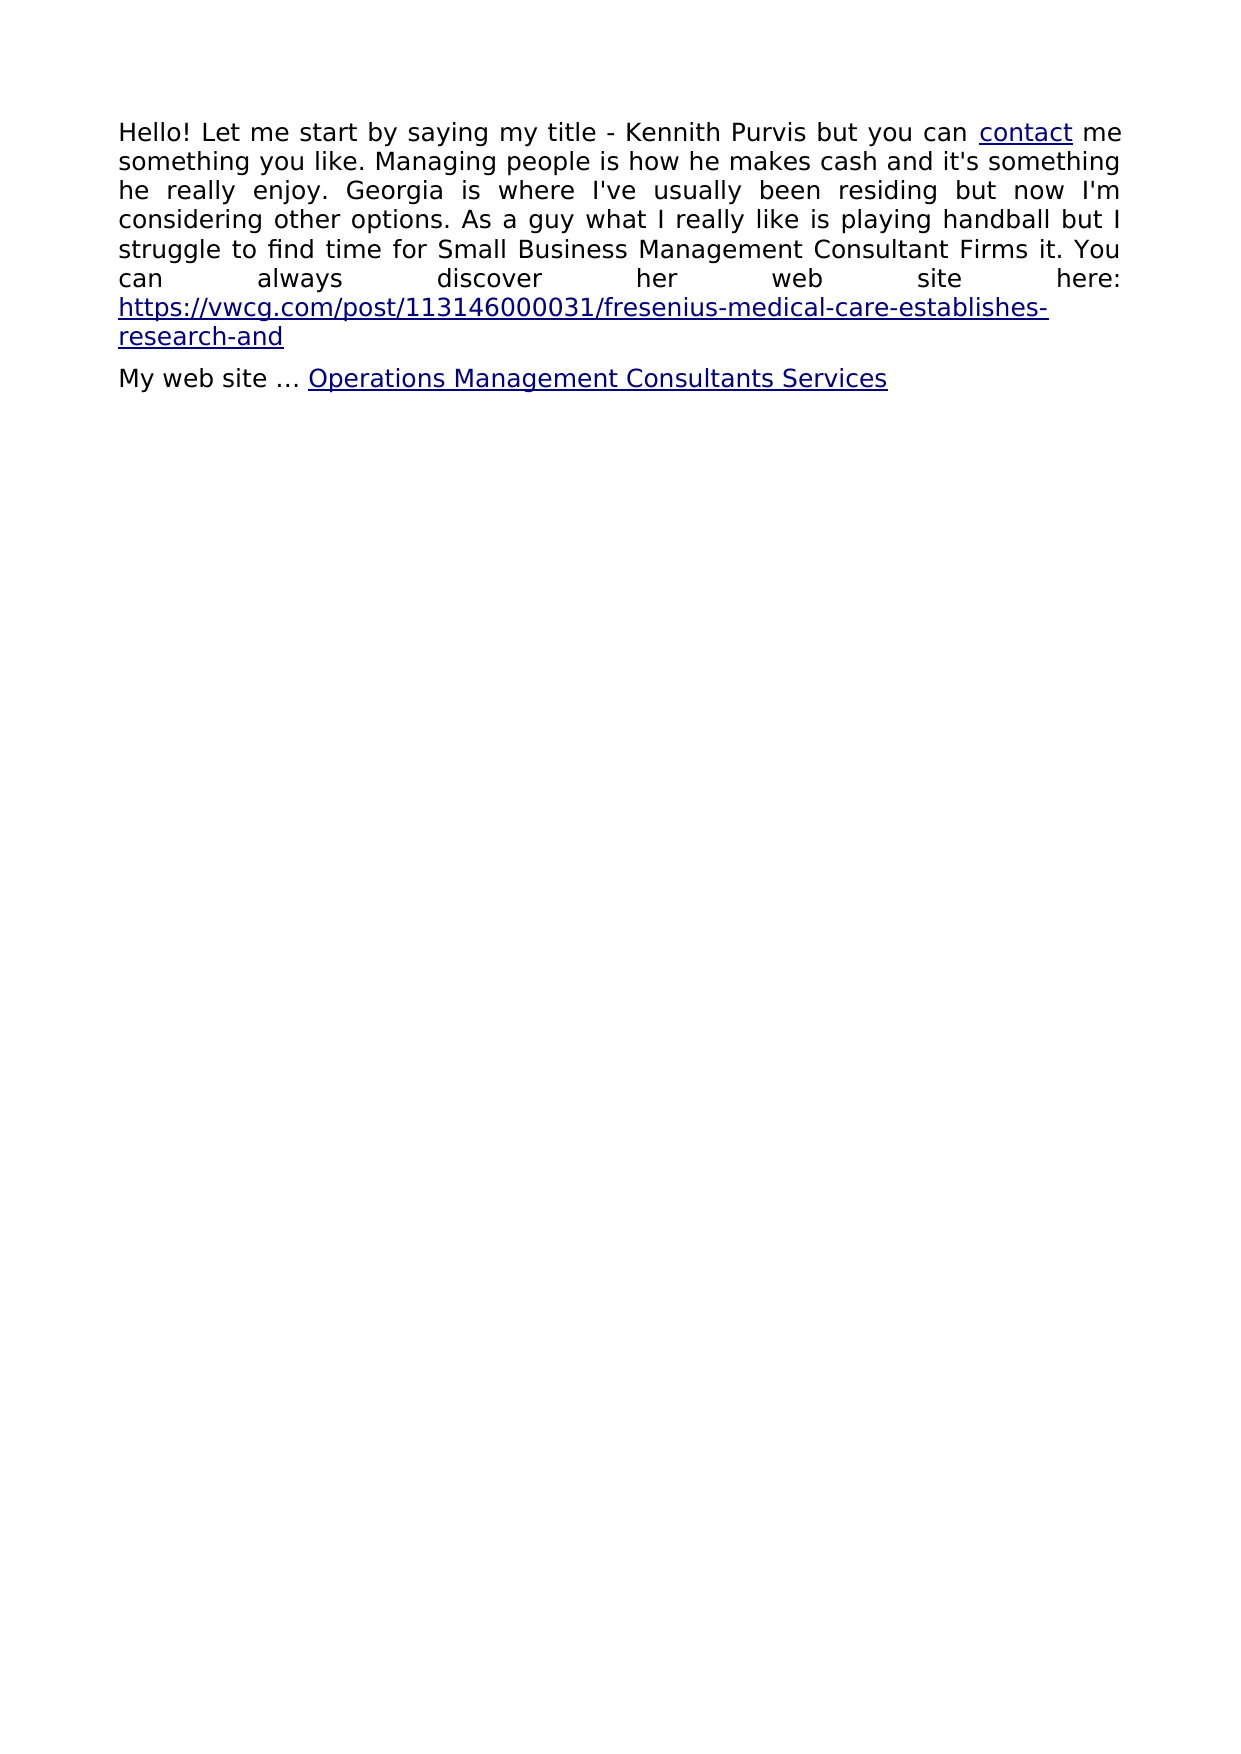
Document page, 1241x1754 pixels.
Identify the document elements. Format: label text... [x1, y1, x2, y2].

text Hello! Let me start by saying my title - Kennith Purvis but you can contact me something you like. Managing people is how he makes cash and it's something he really enjoy. Georgia is where I've usually been residing but now I'm considering other options. As a guy what I really like is playing handball but I struggle to find time for Small Business Management Consultant Firms it. You can always discover her web site here: https://vwcg.com/post/113146000031/fresenius-medical-care-establishes-research-and [118, 118, 1122, 351]
text My web site … Operations Management Consultants Services [118, 364, 1122, 393]
